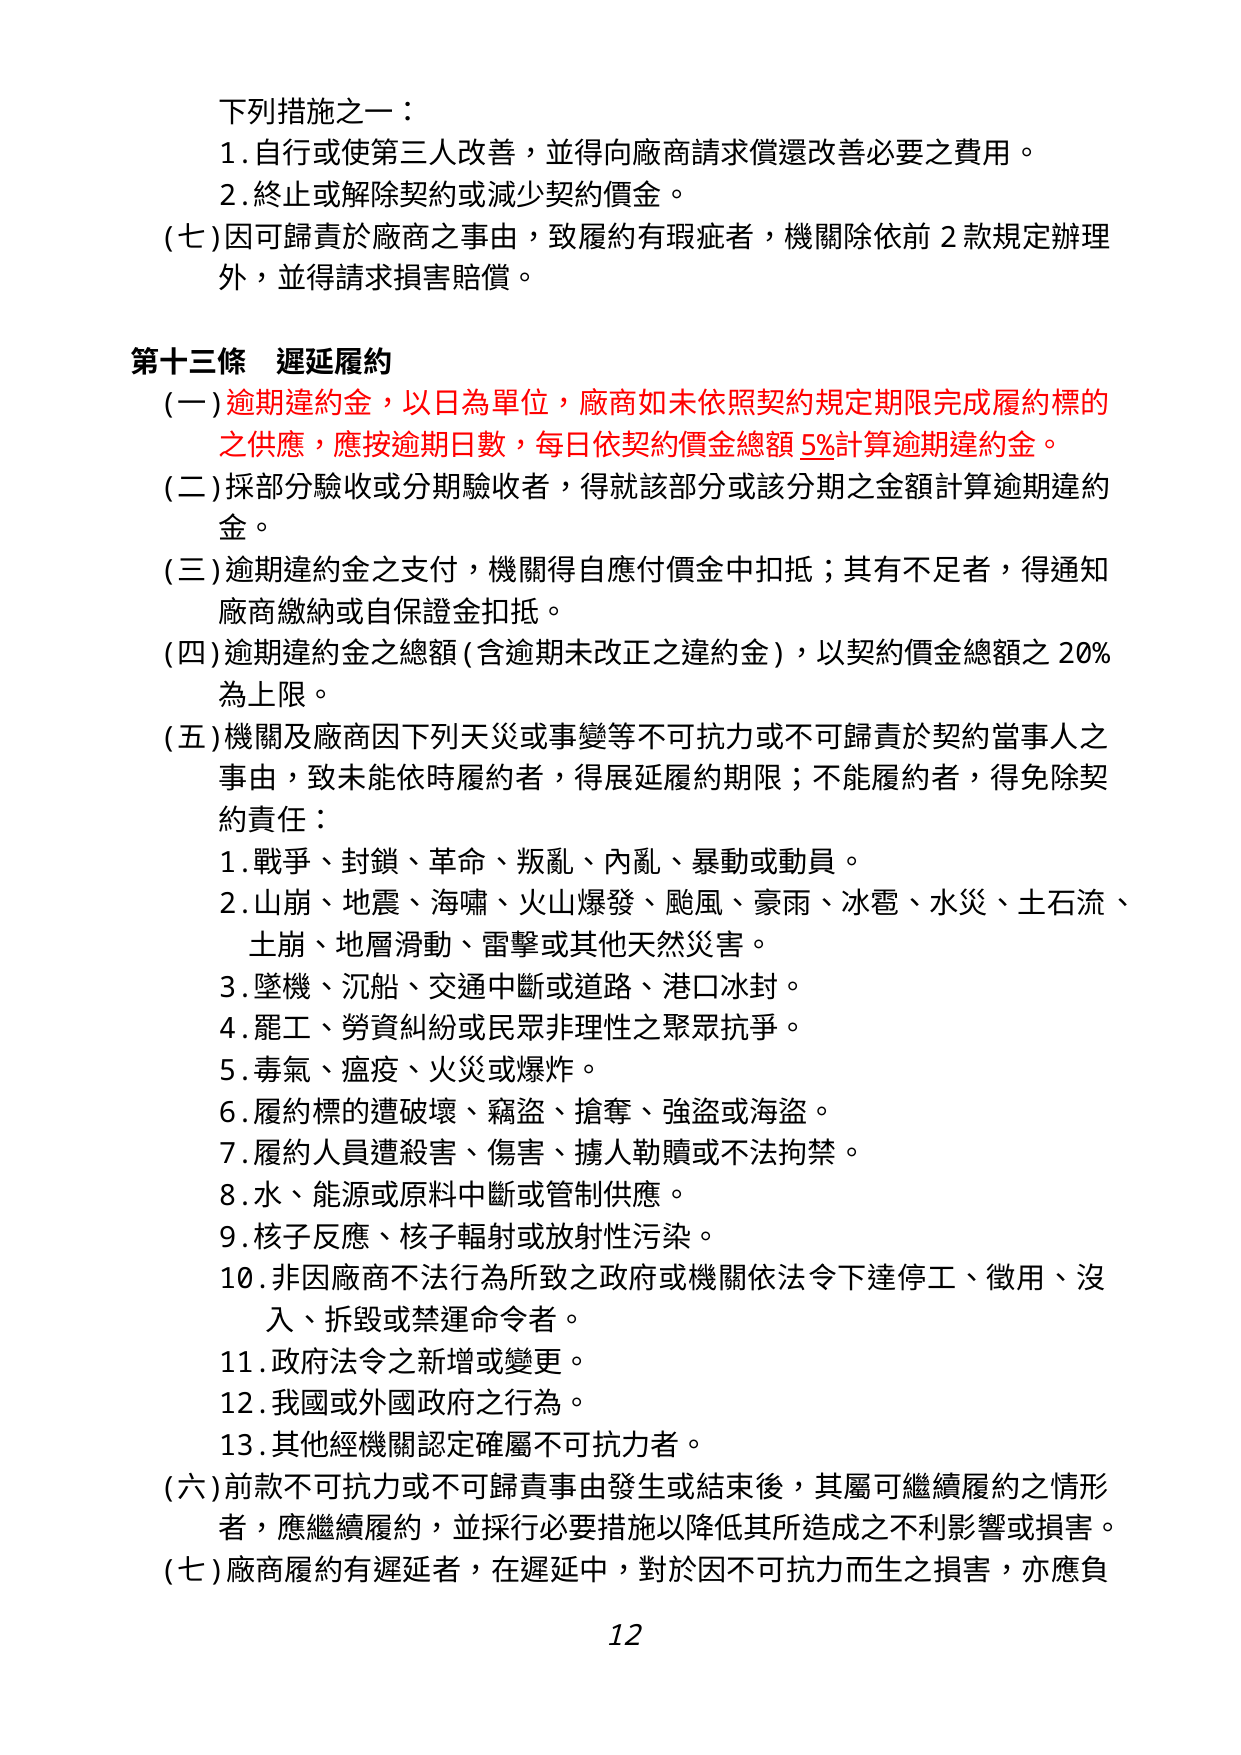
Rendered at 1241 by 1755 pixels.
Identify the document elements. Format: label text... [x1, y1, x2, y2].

text (七)因可歸責於廠商之事由，致履約有瑕疵者，機關除依前2款規定辦理外，並得請求損害賠償。 [159, 214, 1110, 297]
text 12.我國或外國政府之行為。 [218, 1380, 1108, 1422]
text (七)廠商履約有遲延者，在遲延中，對於因不可抗力而生之損害，亦應負 [159, 1547, 1110, 1589]
text 5.毒氣、瘟疫、火災或爆炸。 [218, 1047, 1108, 1089]
text (二)採部分驗收或分期驗收者，得就該部分或該分期之金額計算逾期違約金。 [159, 464, 1110, 547]
text 3.墜機、沉船、交通中斷或道路、港口冰封。 [218, 964, 1108, 1005]
text 4.罷工、勞資糾紛或民眾非理性之聚眾抗爭。 [218, 1005, 1108, 1047]
text (四)逾期違約金之總額(含逾期未改正之違約金)，以契約價金總額之20% 為上限。 [159, 630, 1110, 714]
text 1.自行或使第三人改善，並得向廠商請求償還改善必要之費用。 [218, 130, 1110, 172]
text 2.終止或解除契約或減少契約價金。 [218, 172, 1110, 214]
text 第十三條 遲延履約 [130, 339, 1110, 380]
text 6.履約標的遭破壞、竊盜、搶奪、強盜或海盜。 [218, 1089, 1108, 1130]
text 2.山崩、地震、海嘯、火山爆發、颱風、豪雨、冰雹、水災、土石流、土崩、地層滑動、雷擊或其他天然災害。 [218, 880, 1108, 964]
text (三)逾期違約金之支付，機關得自應付價金中扣抵；其有不足者，得通知廠商繳納或自保證金扣抵。 [159, 547, 1110, 630]
text (六)前款不可抗力或不可歸責事由發生或結束後，其屬可繼續履約之情形者，應繼續履約，並採行必要措施以降低其所造成之不利影響或損害。 [159, 1464, 1110, 1547]
text 下列措施之一： [159, 89, 1110, 130]
text 13.其他經機關認定確屬不可抗力者。 [218, 1422, 1108, 1464]
text 10.非因廠商不法行為所致之政府或機關依法令下達停工、徵用、沒入、拆毀或禁運命令者。 [218, 1255, 1108, 1339]
text 9.核子反應、核子輻射或放射性污染。 [218, 1214, 1108, 1255]
text (一)逾期違約金，以日為單位，廠商如未依照契約規定期限完成履約標的之供應，應按逾期日數，每日依契約價金總額5%計算逾期違約金。 [159, 380, 1110, 464]
text 1.戰爭、封鎖、革命、叛亂、內亂、暴動或動員。 [218, 839, 1108, 880]
text 11.政府法令之新增或變更。 [218, 1339, 1108, 1380]
text (五)機關及廠商因下列天災或事變等不可抗力或不可歸責於契約當事人之事由，致未能依時履約者，得展延履約期限；不能履約者，得免除契約責任： [159, 714, 1110, 839]
text 8.水、能源或原料中斷或管制供應。 [218, 1172, 1108, 1214]
text 7.履約人員遭殺害、傷害、擄人勒贖或不法拘禁。 [218, 1130, 1108, 1172]
